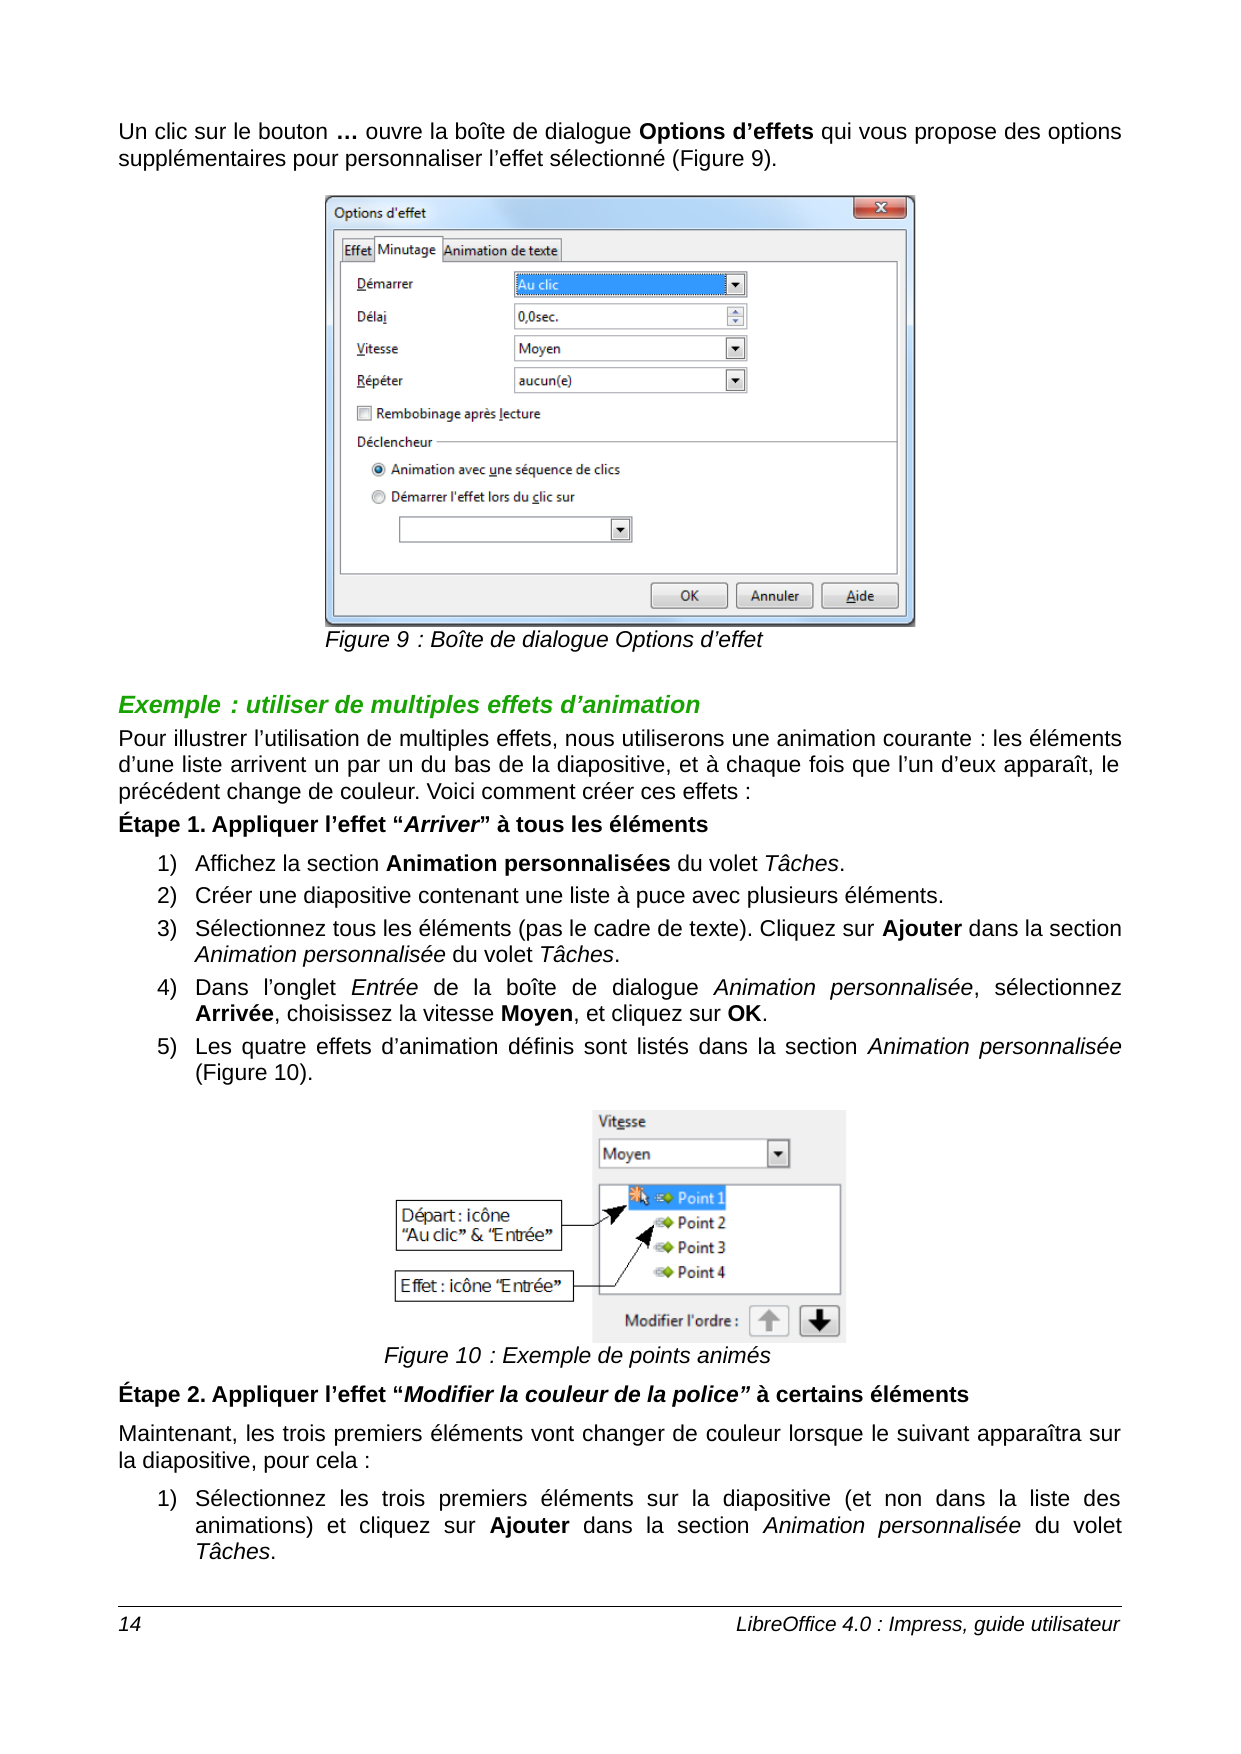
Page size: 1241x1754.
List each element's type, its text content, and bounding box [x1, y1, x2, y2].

list Sélectionnez les trois premiers éléments sur la diapositive (et non dans la liste des animations) et cliquez sur Ajouter dans la section Animation personnalisée du volet Tâches. [177, 1485, 1122, 1564]
subtitle Exemple : utiliser de multiples effets d’animation [118, 690, 1122, 719]
text Étape 1. Appliquer l’effet “Arriver” à tous les éléments [118, 811, 1122, 837]
list Les quatre effets d’animation définis sont listés dans la section Animation personnalisée (Figure 10). [177, 1033, 1122, 1085]
picture [384, 1110, 857, 1343]
list Pour illustrer l’utilisation de multiples effets, nous utiliserons une animation courante : les éléments d’une liste arrivent un par un du bas de la diapositive, et à chaque fois que l’un d’eux apparaît, le précédent change de couleur. Voici comment créer ces effets : [118, 725, 1122, 804]
text Figure 9 : Boîte de dialogue Options d’effet [325, 627, 915, 653]
list Sélectionnez tous les éléments (pas le cadre de texte). Cliquez sur Ajouter dans la section Animation personnalisée du volet Tâches. [177, 915, 1122, 967]
text Étape 2. Appliquer l’effet “Modifier la couleur de la police” à certains éléments [118, 1381, 1122, 1408]
picture [325, 195, 916, 627]
text Un clic sur le bouton … ouvre la boîte de dialogue Options d’effets qui vous propose des options supplémentaires pour personnaliser l’effet sélectionné (Figure 9). [118, 118, 1122, 171]
text Figure 10 : Exemple de points animés [384, 1343, 856, 1369]
text Maintenant, les trois premiers éléments vont changer de couleur lorsque le suivant apparaîtra sur la diapositive, pour cela : [118, 1420, 1122, 1473]
list Dans l’onglet Entrée de la boîte de dialogue Animation personnalisée, sélectionnez Arrivée, choisissez la vitesse Moyen, et cliquez sur OK. [177, 974, 1122, 1026]
list Affichez la section Animation personnalisées du volet Tâches. [177, 849, 1122, 876]
list Créer une diapositive contenant une liste à puce avec plusieurs éléments. [177, 882, 1122, 908]
